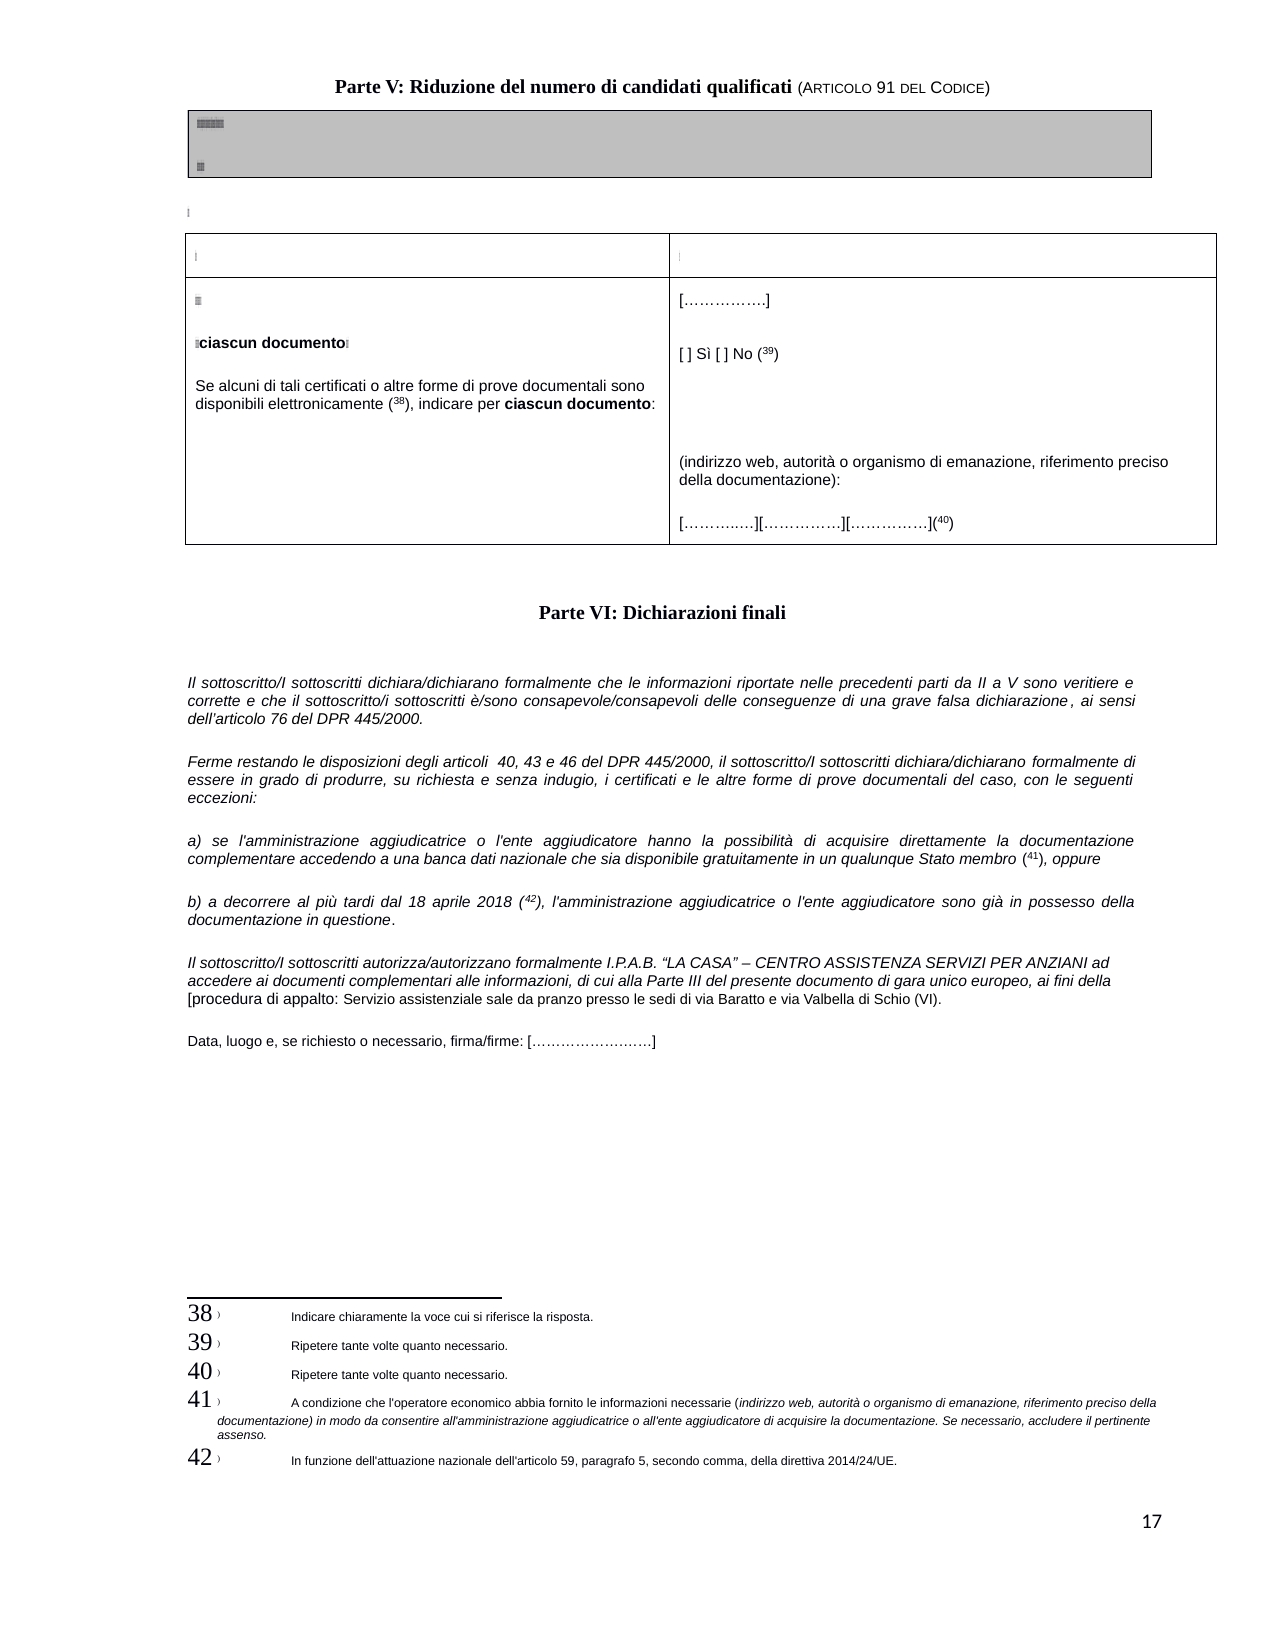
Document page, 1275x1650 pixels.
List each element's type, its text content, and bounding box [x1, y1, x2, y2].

text a) se l'amministrazione aggiudicatrice o l'ente aggiudicatore hanno la possibilità di acquisire direttamente la documentazione complementare accedendo a una banca dati nazionale che sia disponibile gratuitamente in un qualunque Stato membro (), oppure [187, 832, 1137, 868]
table_header Risposta: [670, 234, 1216, 277]
text b) a decorrere al più tardi dal 18 aprile 2018 (), l'amministrazione aggiudicatrice o l'ente aggiudicatore sono già in possesso della documentazione in questione. [187, 893, 1137, 929]
table_cell Di soddisfare i criteri e le regole obiettivi e non discriminatori da applicare per limitare il numero di candidati, come di seguito indicato : Se sono richiesti determinati certificati o altre forme di prove documentali, indicare per ciascun documento se l'operatore economico dispone dei documenti richiesti: Se alcuni di tali certificati o altre forme di prove documentali sono disponibili elettronicamente (), indicare per ciascun documento: [186, 278, 669, 544]
text Il sottoscritto/I sottoscritti dichiara/dichiarano formalmente che le informazioni riportate nelle precedenti parti da II a V sono veritiere e corrette e che il sottoscritto/i sottoscritti è/sono consapevole/consapevoli delle conseguenze di una grave falsa dichiarazione, ai sensi dell’articolo 76 del DPR 445/2000. [187, 673, 1137, 728]
title Parte VI: Dichiarazioni finali [187, 601, 1137, 623]
text Solo per le procedure ristrette, le procedure competitive con negoziazione, le procedure di dialogo competitivo e i partenariati per l'innovazione: [189, 153, 1151, 177]
table_header Riduzione del numero [186, 234, 669, 277]
text ) A condizione che l'operatore economico abbia fornito le informazioni necessarie (indirizzo web, autorità o organismo di emanazione, riferimento preciso della documentazione) in modo da consentire all'amministrazione aggiudicatrice o all'ente aggiudicatore di acquisire la documentazione. Se necessario, accludere il pertinente assenso. [187, 1384, 1197, 1442]
text Data, luogo e, se richiesto o necessario, firma/firme: [……………….……] [187, 1033, 1137, 1049]
table_cell […………….] [ ] Sì [ ] No () (indirizzo web, autorità o organismo di emanazione, riferimento preciso della documentazione): [………..…][……………][……………]() [670, 278, 1216, 544]
text L'operatore economico deve fornire informazioni solo se l'amministrazione aggiudicatrice o l'ente aggiudicatore ha specificato i criteri e le regole obiettivi e non discriminatori da applicare per limitare il numero di candidati che saranno invitati a presentare un'offerta o a partecipare al dialogo. Tali informazioni, che possono essere accompagnate da condizioni relative ai (tipi di) certificati o alle forme di prove documentali da produrre eventualmente, sono riportate nell'avviso o bando pertinente o nei documenti di gara ivi citati. [189, 111, 1151, 131]
text Ferme restando le disposizioni degli articoli 40, 43 e 46 del DPR 445/2000, il sottoscritto/I sottoscritti dichiara/dichiarano formalmente di essere in grado di produrre, su richiesta e senza indugio, i certificati e le altre forme di prove documentali del caso, con le seguenti eccezioni: [187, 753, 1137, 807]
text L'operatore economico dichiara: [187, 203, 1137, 221]
text ) In funzione dell'attuazione nazionale dell'articolo 59, paragrafo 5, secondo comma, della direttiva 2014/24/UE. [187, 1442, 1197, 1471]
text Il sottoscritto/I sottoscritti autorizza/autorizzano formalmente I.P.A.B. “LA CASA” – CENTRO ASSISTENZA SERVIZI PER ANZIANI ad accedere ai documenti complementari alle informazioni, di cui alla Parte III del presente documento di gara unico europeo, ai fini della [procedura di appalto: Servizio assistenziale sale da pranzo presso le sedi di via Baratto e via Valbella di Schio (VI). [187, 954, 1137, 1008]
text Parte V: Riduzione del numero di candidati qualificati (Articolo 91 del Codice) [187, 75, 1137, 98]
